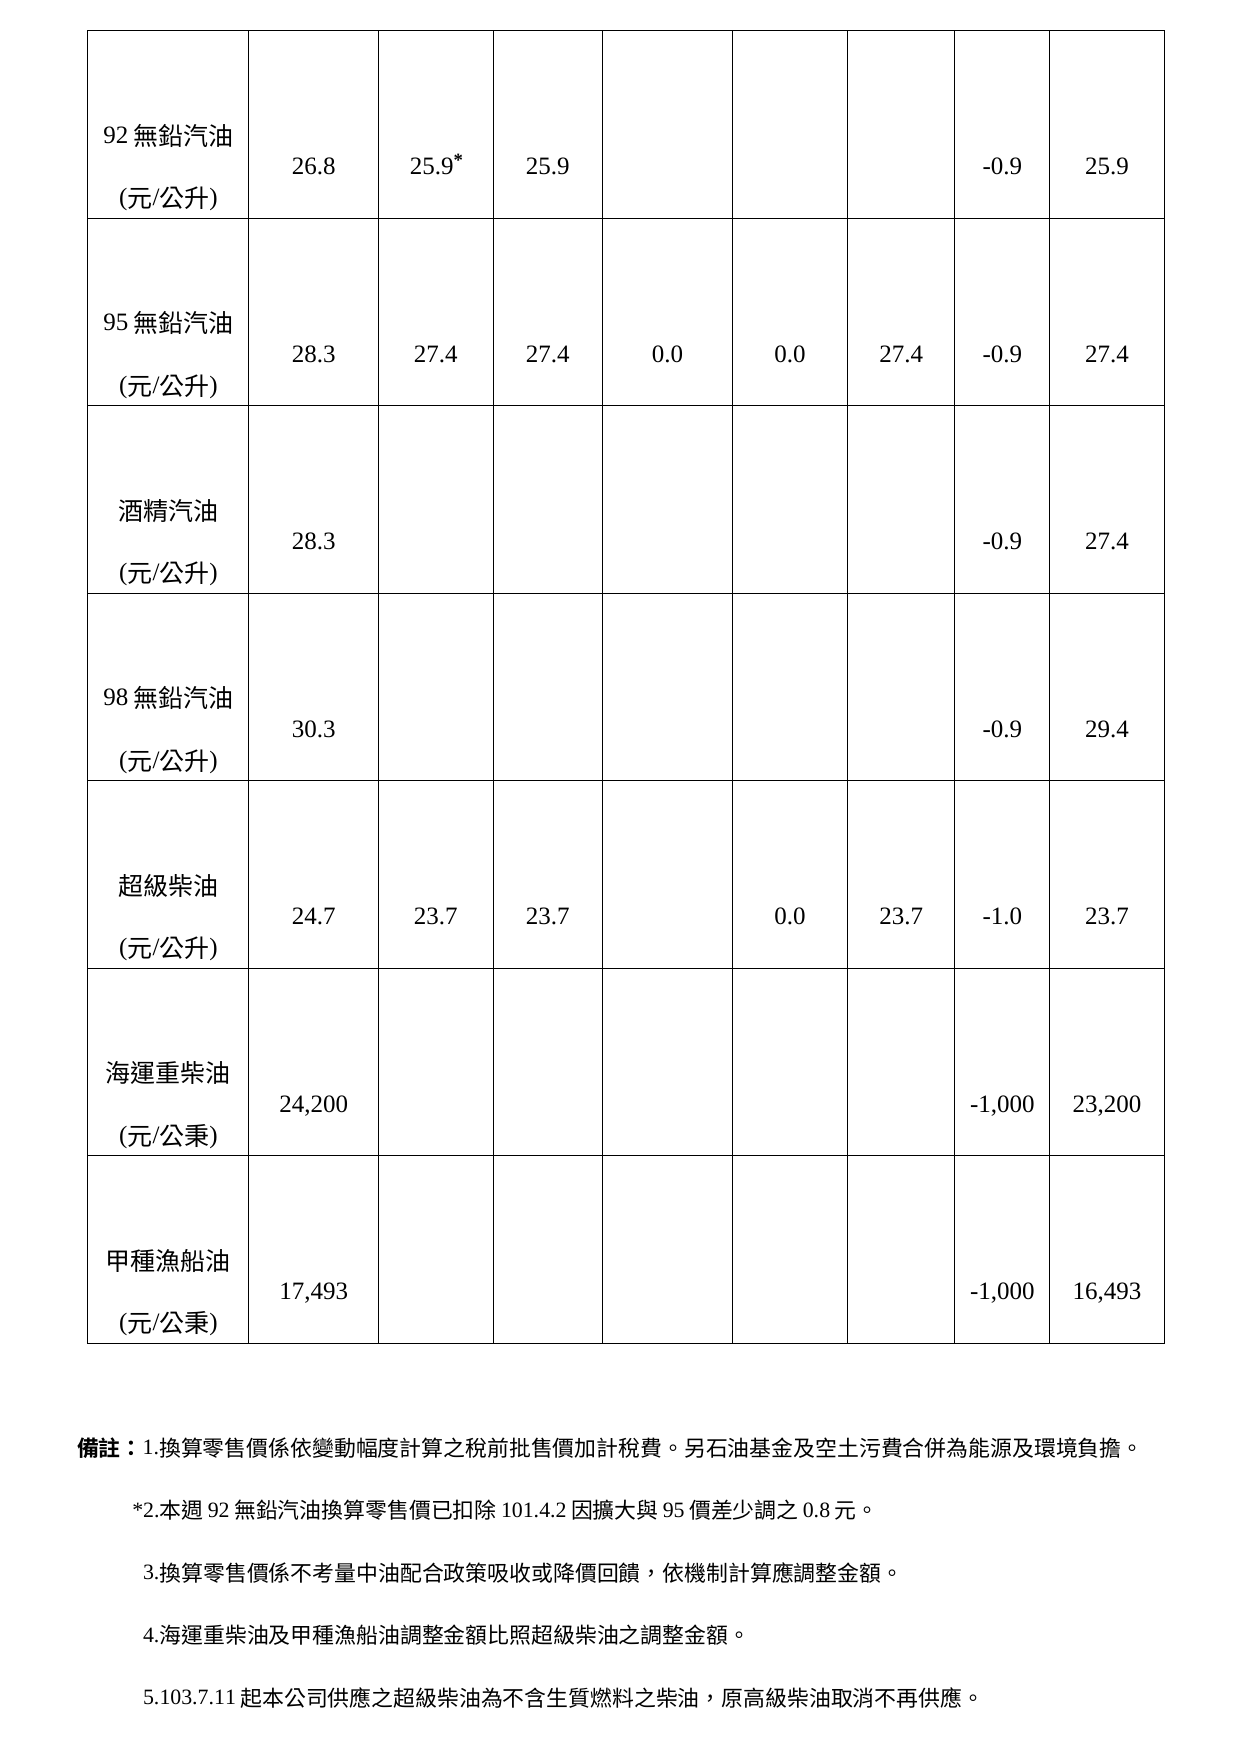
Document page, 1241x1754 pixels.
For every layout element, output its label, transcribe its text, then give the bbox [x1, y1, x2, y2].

table_cell 30.3 [249, 594, 378, 780]
table_cell -1,000 [955, 969, 1049, 1155]
table_cell 23.7 [1050, 781, 1164, 968]
table_cell -0.9 [955, 406, 1049, 593]
table_cell [603, 31, 732, 218]
table_cell 17,493 [249, 1156, 378, 1343]
table_cell [603, 406, 732, 593]
table_cell [848, 969, 954, 1155]
table_cell 28.3 [249, 219, 378, 405]
table_cell 酒精汽油 (元/公升) [88, 406, 248, 593]
table_cell 0.0 [733, 219, 847, 405]
table_cell [733, 31, 847, 218]
table_cell [494, 406, 602, 593]
table_cell 95無鉛汽油(元/公升) [88, 219, 248, 405]
table_cell 23.7 [848, 781, 954, 968]
table_cell 甲種漁船油(元/公秉) [88, 1156, 248, 1343]
table_cell [848, 1156, 954, 1343]
table_cell [733, 969, 847, 1155]
table_cell 24.7 [249, 781, 378, 968]
table_cell [379, 594, 493, 780]
table_cell -0.9 [955, 31, 1049, 218]
table_cell -0.9 [955, 594, 1049, 780]
table_cell 16,493 [1050, 1156, 1164, 1343]
text 3.換算零售價係不考量中油配合政策吸收或降價回饋，依機制計算應調整金額。 [143, 1530, 1175, 1593]
table_cell 27.4 [1050, 406, 1164, 593]
table_cell 28.3 [249, 406, 378, 593]
table_cell 0.0 [603, 219, 732, 405]
table_cell [603, 1156, 732, 1343]
table_cell 27.4 [379, 219, 493, 405]
table_cell [733, 406, 847, 593]
text 備註：1.換算零售價係依變動幅度計算之稅前批售價加計稅費。另石油基金及空土污費合併為能源及環境負擔。 [77, 1405, 1175, 1468]
table_cell -1,000 [955, 1156, 1049, 1343]
table_cell [379, 969, 493, 1155]
table_cell 超級柴油 (元/公升) [88, 781, 248, 968]
table_cell [494, 969, 602, 1155]
table_cell 98無鉛汽油(元/公升) [88, 594, 248, 780]
table_cell [379, 406, 493, 593]
table_cell 26.8 [249, 31, 378, 218]
table_cell 23.7 [494, 781, 602, 968]
table_cell [848, 31, 954, 218]
table_cell [603, 969, 732, 1155]
table_cell 海運重柴油(元/公秉) [88, 969, 248, 1155]
table_cell 0.0 [733, 781, 847, 968]
table_cell 25.9 [494, 31, 602, 218]
table_cell -0.9 [955, 219, 1049, 405]
table_cell [848, 594, 954, 780]
table_cell -1.0 [955, 781, 1049, 968]
table_cell 27.4 [848, 219, 954, 405]
table_cell [848, 406, 954, 593]
table_cell 27.4 [1050, 219, 1164, 405]
table_cell 29.4 [1050, 594, 1164, 780]
text *2.本週92無鉛汽油換算零售價已扣除101.4.2因擴大與95價差少調之0.8元。 [113, 1468, 1175, 1530]
table_cell 27.4 [494, 219, 602, 405]
table_cell 25.9* [379, 31, 493, 218]
text 5.103.7.11起本公司供應之超級柴油為不含生質燃料之柴油，原高級柴油取消不再供應。 [143, 1655, 1175, 1718]
table_cell [379, 1156, 493, 1343]
table_cell 23,200 [1050, 969, 1164, 1155]
table_cell [733, 594, 847, 780]
table_cell 25.9 [1050, 31, 1164, 218]
table_cell [733, 1156, 847, 1343]
table_cell [603, 781, 732, 968]
table_cell 23.7 [379, 781, 493, 968]
table_cell [603, 594, 732, 780]
table_cell 24,200 [249, 969, 378, 1155]
table_cell 92無鉛汽油(元/公升) [88, 31, 248, 218]
table_cell [494, 1156, 602, 1343]
text 4.海運重柴油及甲種漁船油調整金額比照超級柴油之調整金額。 [143, 1593, 1175, 1655]
table_cell [494, 594, 602, 780]
